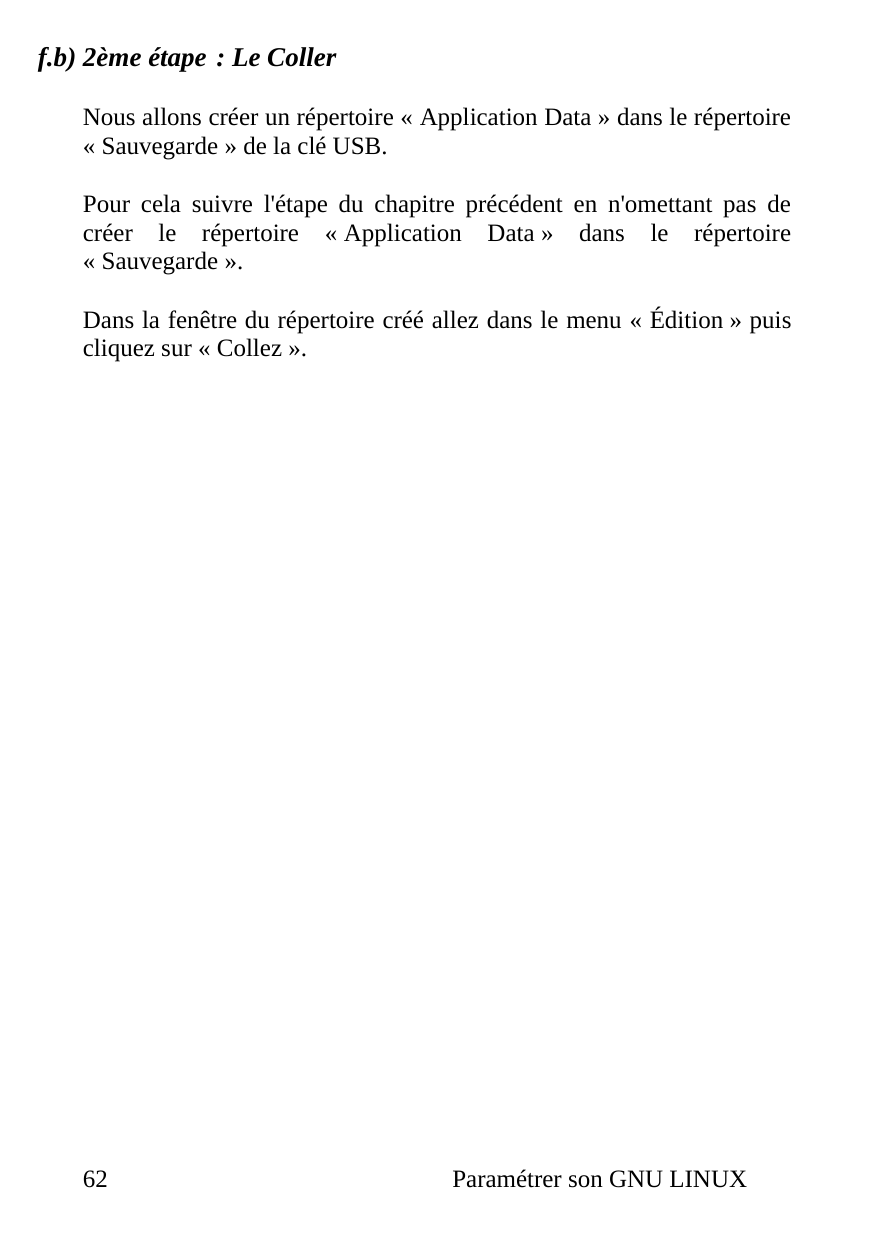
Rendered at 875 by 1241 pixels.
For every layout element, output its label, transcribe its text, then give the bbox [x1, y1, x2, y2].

subtitle 2ème étape : Le Coller [83, 41, 791, 72]
text Pour cela suivre l'étape du chapitre précédent en n'omettant pas de créer le répertoire « Application Data » dans le répertoire « Sauvegarde ». [83, 189, 791, 275]
text Dans la fenêtre du répertoire créé allez dans le menu « Édition » puis cliquez sur « Collez ». [83, 305, 791, 362]
text Nous allons créer un répertoire « Application Data » dans le répertoire « Sauvegarde » de la clé USB. [83, 102, 791, 159]
